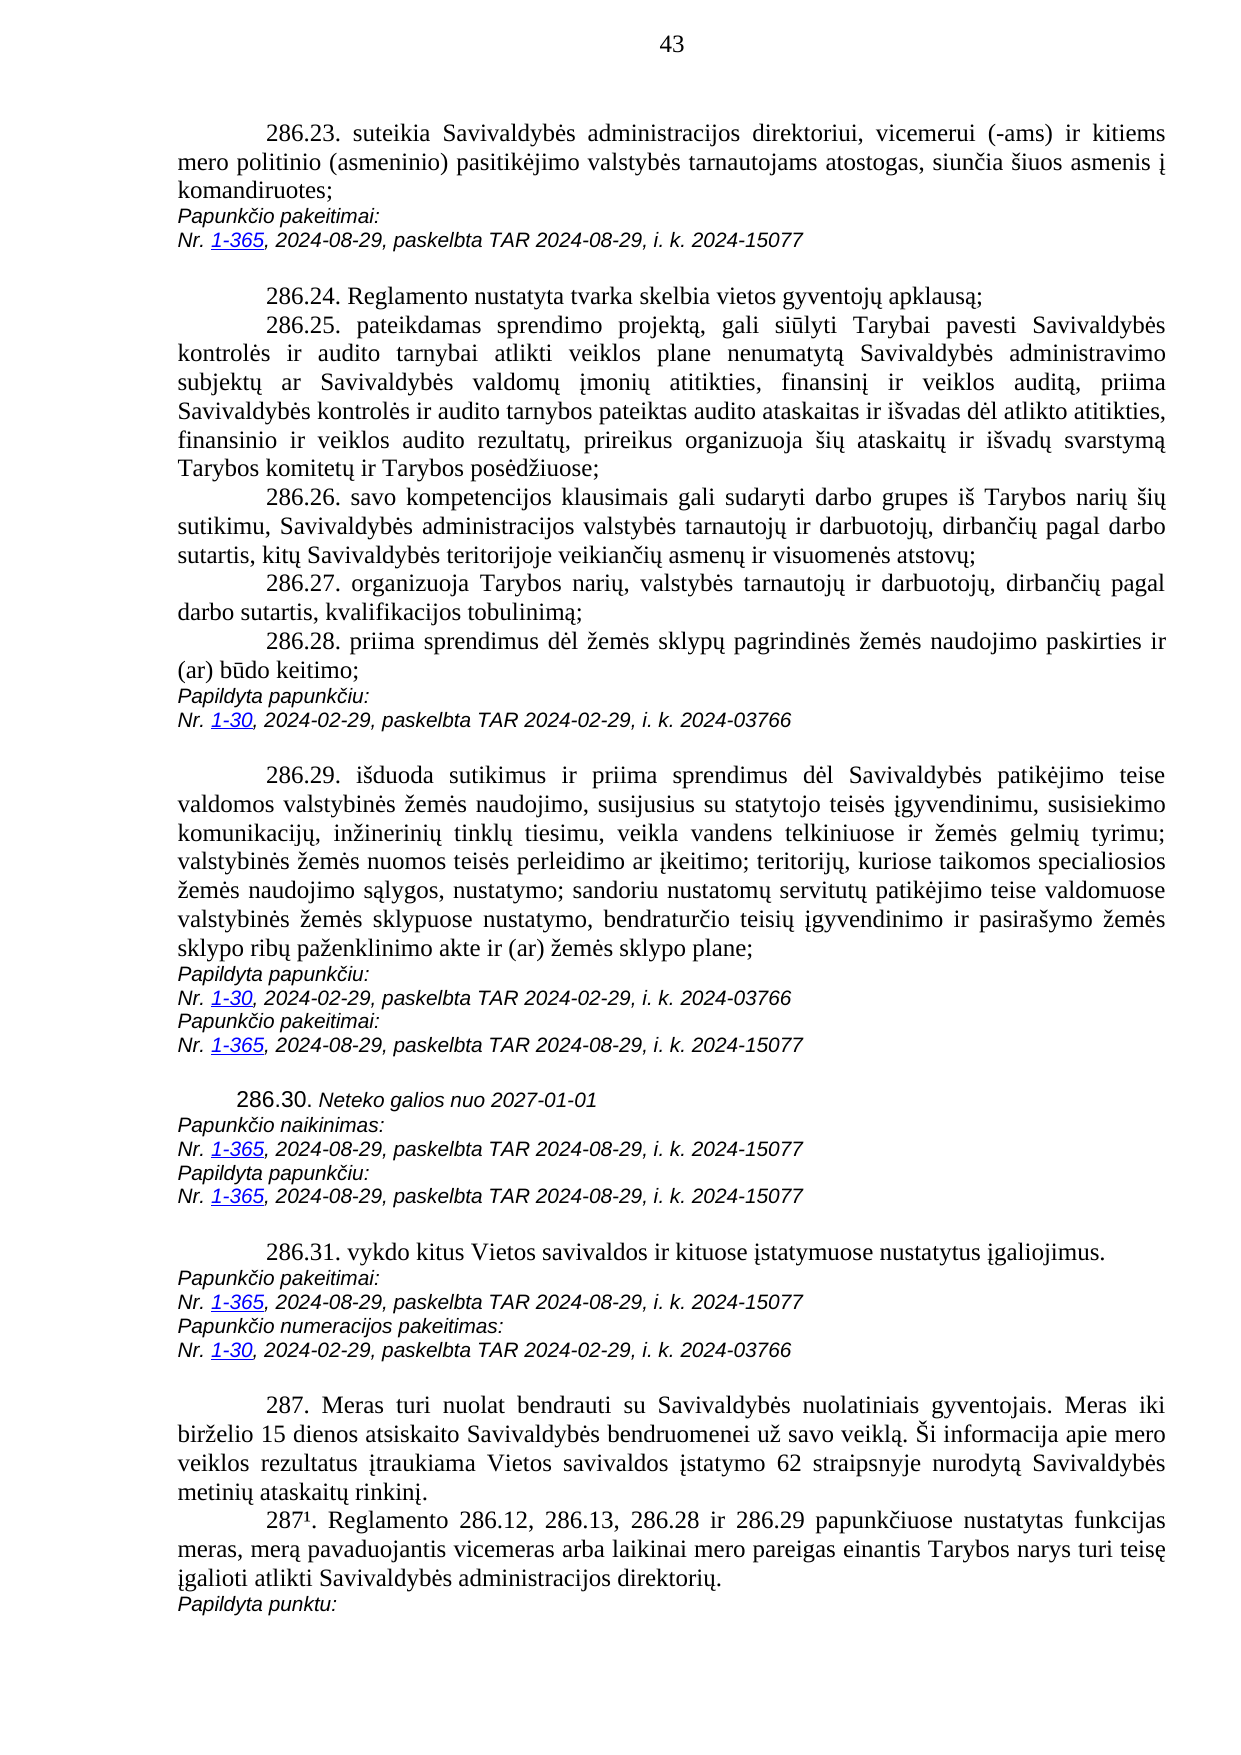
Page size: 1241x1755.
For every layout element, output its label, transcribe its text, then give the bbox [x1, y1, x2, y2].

text Nr. 1-365, 2024-08-29, paskelbta TAR 2024-08-29, i. k. 2024-15077 [177, 1184, 1167, 1208]
text Papildyta papunkčiu: [177, 683, 1167, 707]
text 286.28. priima sprendimus dėl žemės sklypų pagrindinės žemės naudojimo paskirties ir (ar) būdo keitimo; [177, 626, 1167, 683]
text Nr. 1-30, 2024-02-29, paskelbta TAR 2024-02-29, i. k. 2024-03766 [177, 707, 1167, 731]
text Papunkčio naikinimas: [177, 1112, 1167, 1136]
text 286.24. Reglamento nustatyta tvarka skelbia vietos gyventojų apklausą; [177, 281, 1167, 310]
text Nr. 1-365, 2024-08-29, paskelbta TAR 2024-08-29, i. k. 2024-15077 [177, 1136, 1167, 1160]
text Nr. 1-365, 2024-08-29, paskelbta TAR 2024-08-29, i. k. 2024-15077 [177, 1290, 1167, 1314]
text 287. Meras turi nuolat bendrauti su Savivaldybės nuolatiniais gyventojais. Meras iki birželio 15 dienos atsiskaito Savivaldybės bendruomenei už savo veiklą. Ši informacija apie mero veiklos rezultatus įtraukiama Vietos savivaldos įstatymo 62 straipsnyje nurodytą Savivaldybės metinių ataskaitų rinkinį. [177, 1390, 1167, 1505]
text Nr. 1-365, 2024-08-29, paskelbta TAR 2024-08-29, i. k. 2024-15077 [177, 1033, 1167, 1057]
text Nr. 1-365, 2024-08-29, paskelbta TAR 2024-08-29, i. k. 2024-15077 [177, 228, 1167, 252]
text Papildyta papunkčiu: [177, 961, 1167, 985]
text Papunkčio pakeitimai: [177, 1266, 1167, 1290]
text Papunkčio pakeitimai: [177, 1009, 1167, 1033]
text 286.30. Neteko galios nuo 2027-01-01 [177, 1086, 1167, 1112]
text 286.25. pateikdamas sprendimo projektą, gali siūlyti Tarybai pavesti Savivaldybės kontrolės ir audito tarnybai atlikti veiklos plane nenumatytą Savivaldybės administravimo subjektų ar Savivaldybės valdomų įmonių atitikties, finansinį ir veiklos auditą, priima Savivaldybės kontrolės ir audito tarnybos pateiktas audito ataskaitas ir išvadas dėl atlikto atitikties, finansinio ir veiklos audito rezultatų, prireikus organizuoja šių ataskaitų ir išvadų svarstymą Tarybos komitetų ir Tarybos posėdžiuose; [177, 310, 1167, 482]
text Papildyta papunkčiu: [177, 1160, 1167, 1184]
text 286.31. vykdo kitus Vietos savivaldos ir kituose įstatymuose nustatytus įgaliojimus. [177, 1237, 1167, 1266]
text 287¹. Reglamento 286.12, 286.13, 286.28 ir 286.29 papunkčiuose nustatytas funkcijas meras, merą pavaduojantis vicemeras arba laikinai mero pareigas einantis Tarybos narys turi teisę įgalioti atlikti Savivaldybės administracijos direktorių. [177, 1505, 1167, 1592]
text 286.29. išduoda sutikimus ir priima sprendimus dėl Savivaldybės patikėjimo teise valdomos valstybinės žemės naudojimo, susijusius su statytojo teisės įgyvendinimu, susisiekimo komunikacijų, inžinerinių tinklų tiesimu, veikla vandens telkiniuose ir žemės gelmių tyrimu; valstybinės žemės nuomos teisės perleidimo ar įkeitimo; teritorijų, kuriose taikomos specialiosios žemės naudojimo sąlygos, nustatymo; sandoriu nustatomų servitutų patikėjimo teise valdomuose valstybinės žemės sklypuose nustatymo, bendraturčio teisių įgyvendinimo ir pasirašymo žemės sklypo ribų paženklinimo akte ir (ar) žemės sklypo plane; [177, 760, 1167, 961]
text Papildyta punktu: [177, 1592, 1167, 1616]
text 286.23. suteikia Savivaldybės administracijos direktoriui, vicemerui (-ams) ir kitiems mero politinio (asmeninio) pasitikėjimo valstybės tarnautojams atostogas, siunčia šiuos asmenis į komandiruotes; [177, 118, 1167, 204]
text Papunkčio numeracijos pakeitimas: [177, 1314, 1167, 1338]
text Nr. 1-30, 2024-02-29, paskelbta TAR 2024-02-29, i. k. 2024-03766 [177, 1338, 1167, 1362]
text 286.26. savo kompetencijos klausimais gali sudaryti darbo grupes iš Tarybos narių šių sutikimu, Savivaldybės administracijos valstybės tarnautojų ir darbuotojų, dirbančių pagal darbo sutartis, kitų Savivaldybės teritorijoje veikiančių asmenų ir visuomenės atstovų; [177, 482, 1167, 568]
text Papunkčio pakeitimai: [177, 204, 1167, 228]
text 286.27. organizuoja Tarybos narių, valstybės tarnautojų ir darbuotojų, dirbančių pagal darbo sutartis, kvalifikacijos tobulinimą; [177, 568, 1167, 626]
text Nr. 1-30, 2024-02-29, paskelbta TAR 2024-02-29, i. k. 2024-03766 [177, 985, 1167, 1009]
